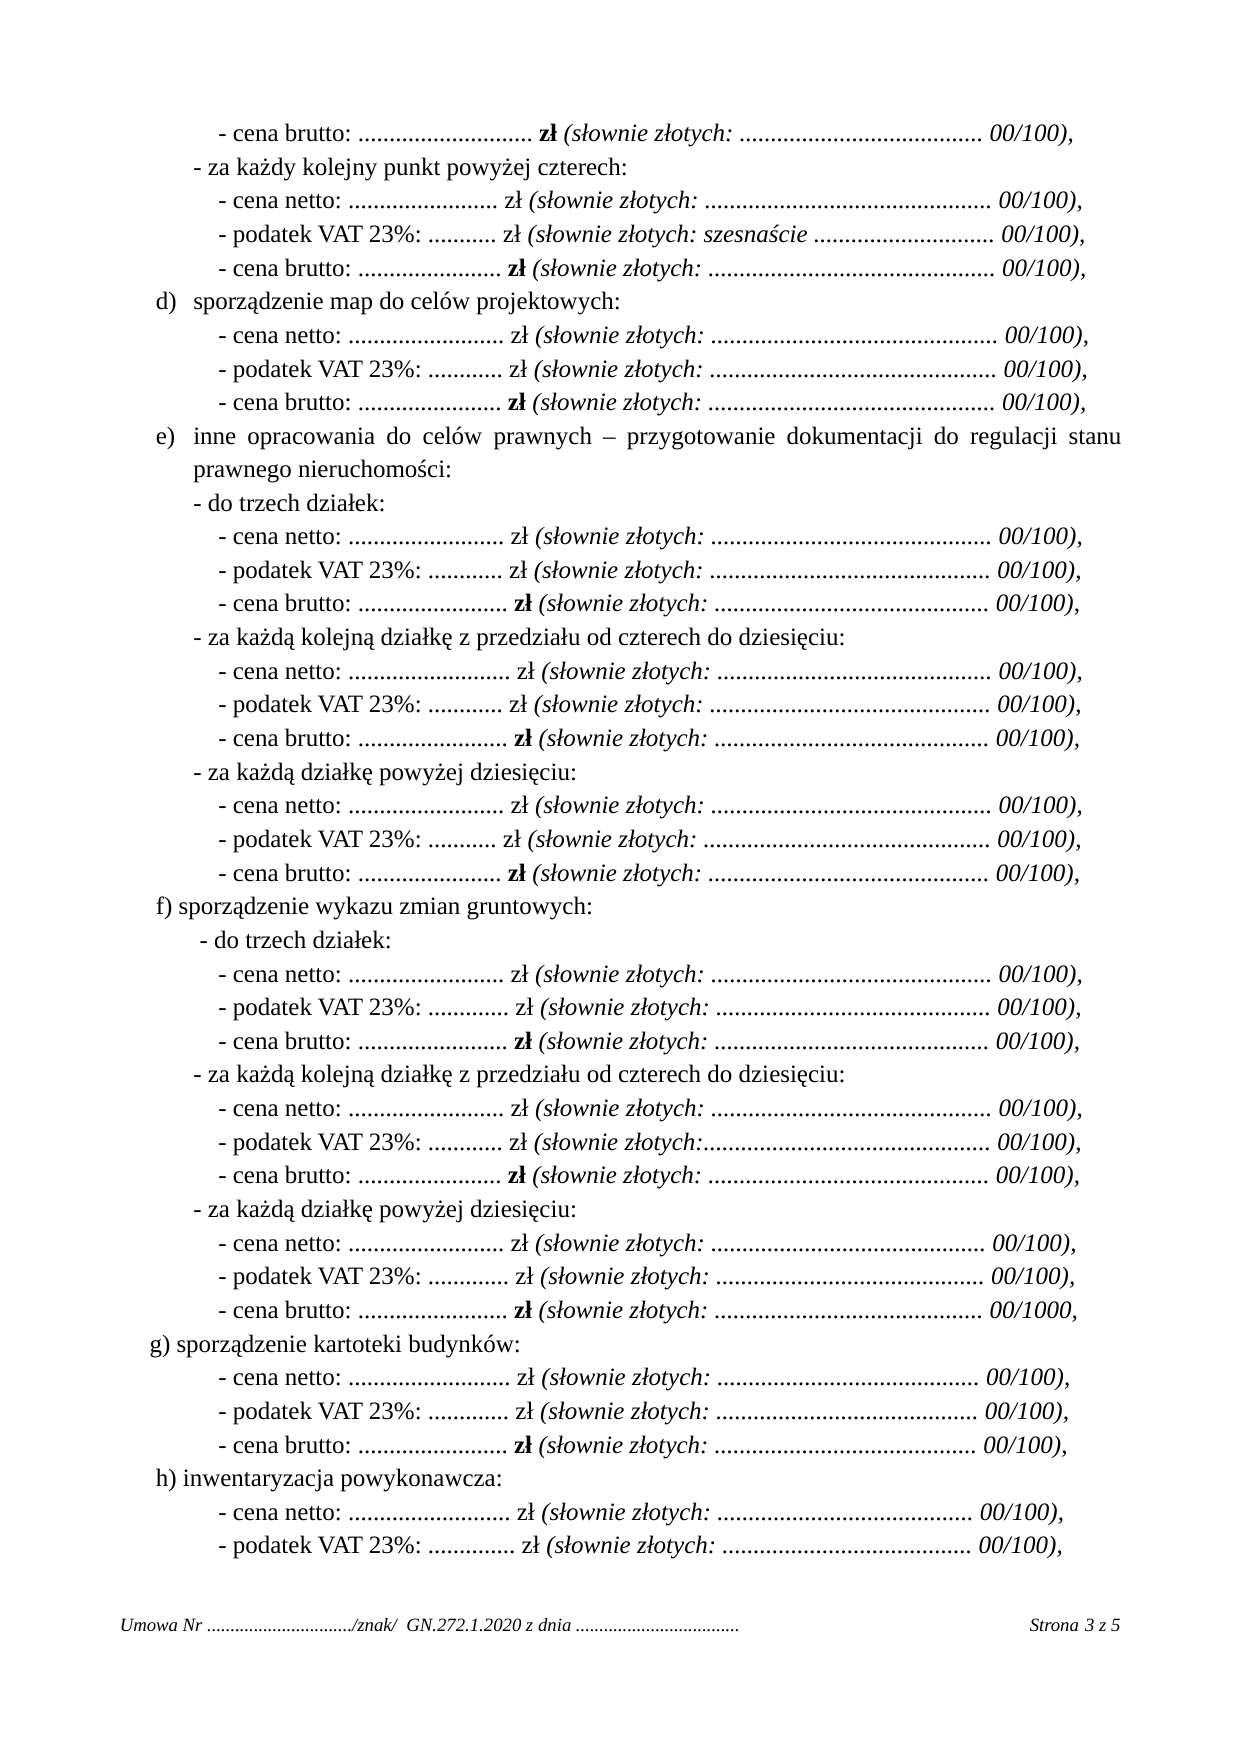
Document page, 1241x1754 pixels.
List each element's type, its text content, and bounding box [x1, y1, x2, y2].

list - podatek VAT 23%: ............ zł (słownie złotych: ............................................. 00/100), [156, 555, 1122, 584]
text - cena netto: .......................... zł (słownie złotych: ......................................... 00/100), [118, 1497, 1122, 1526]
text h) inwentaryzacja powykonawcza: [118, 1463, 1122, 1492]
text f) sporządzenie wykazu zmian gruntowych: [118, 891, 1122, 920]
list - za każdy kolejny punkt powyżej czterech: [156, 152, 1122, 181]
list - cena netto: ......................... zł (słownie złotych: ............................................. 00/100), [156, 521, 1122, 550]
list - za każdą działkę powyżej dziesięciu: [156, 1194, 1122, 1223]
list - podatek VAT 23%: ............ zł (słownie złotych: .............................................. 00/100), [156, 354, 1122, 382]
list - za każdą kolejną działkę z przedziału od czterech do dziesięciu: [156, 1059, 1122, 1088]
text g) sporządzenie kartoteki budynków: [118, 1329, 1122, 1357]
list - cena brutto: ....................... zł (słownie złotych: .............................................. 00/100), [156, 387, 1122, 416]
list - podatek VAT 23%: .............. zł (słownie złotych: ........................................ 00/100), [156, 1531, 1122, 1559]
list - podatek VAT 23%: ............. zł (słownie złotych: .......................................... 00/100), [156, 1396, 1122, 1425]
list - podatek VAT 23%: ........... zł (słownie złotych: .............................................. 00/100), [156, 824, 1122, 853]
list - podatek VAT 23%: ........... zł (słownie złotych: szesnaście ............................. 00/100), [156, 219, 1122, 248]
list - cena netto: ......................... zł (słownie złotych: ............................................. 00/100), [156, 790, 1122, 819]
list - za każdą kolejną działkę z przedziału od czterech do dziesięciu: [156, 622, 1122, 651]
text - do trzech działek: [118, 925, 1122, 954]
list - cena brutto: ....................... zł (słownie złotych: ............................................. 00/100), [156, 1161, 1122, 1189]
list - cena netto: ......................... zł (słownie złotych: ............................................. 00/100), [156, 1093, 1122, 1122]
list - cena netto: ......................... zł (słownie złotych: .............................................. 00/100), [156, 320, 1122, 349]
list inne opracowania do celów prawnych – przygotowanie dokumentacji do regulacji stanu prawnego nieruchomości: [156, 421, 1122, 483]
list - podatek VAT 23%: ............. zł (słownie złotych: ............................................ 00/100), [156, 992, 1122, 1021]
text - cena brutto: ....................... zł (słownie złotych: ............................................. 00/100), [118, 858, 1122, 886]
list sporządzenie map do celów projektowych: [156, 286, 1122, 315]
text - cena brutto: ........................ zł (słownie złotych: ............................................ 00/100), [118, 588, 1122, 617]
list - cena netto: ......................... zł (słownie złotych: ............................................. 00/100), [156, 959, 1122, 987]
list - podatek VAT 23%: ............. zł (słownie złotych: ........................................... 00/100), [156, 1261, 1122, 1290]
list - cena netto: ......................... zł (słownie złotych: ............................................ 00/100), [156, 1228, 1122, 1257]
list - za każdą działkę powyżej dziesięciu: [156, 757, 1122, 786]
list - cena brutto: ....................... zł (słownie złotych: .............................................. 00/100), [156, 253, 1122, 281]
list - cena brutto: ........................ zł (słownie złotych: ............................................ 00/100), [156, 723, 1122, 752]
list - podatek VAT 23%: ............ zł (słownie złotych:.............................................. 00/100), [156, 1127, 1122, 1156]
text - cena brutto: ........................ zł (słownie złotych: ............................................ 00/100), [118, 1026, 1122, 1055]
list - cena netto: ........................ zł (słownie złotych: .............................................. 00/100), [156, 185, 1122, 214]
list - cena netto: .......................... zł (słownie złotych: ............................................ 00/100), [156, 656, 1122, 684]
list - cena brutto: ............................ zł (słownie złotych: ....................................... 00/100), [156, 118, 1122, 147]
list - do trzech działek: [156, 488, 1122, 516]
list - cena brutto: ........................ zł (słownie złotych: .......................................... 00/100), [156, 1430, 1122, 1458]
list - podatek VAT 23%: ............ zł (słownie złotych: ............................................. 00/100), [156, 689, 1122, 718]
text - cena brutto: ........................ zł (słownie złotych: ........................................... 00/1000, [118, 1295, 1122, 1324]
list - cena netto: .......................... zł (słownie złotych: .......................................... 00/100), [156, 1362, 1122, 1391]
